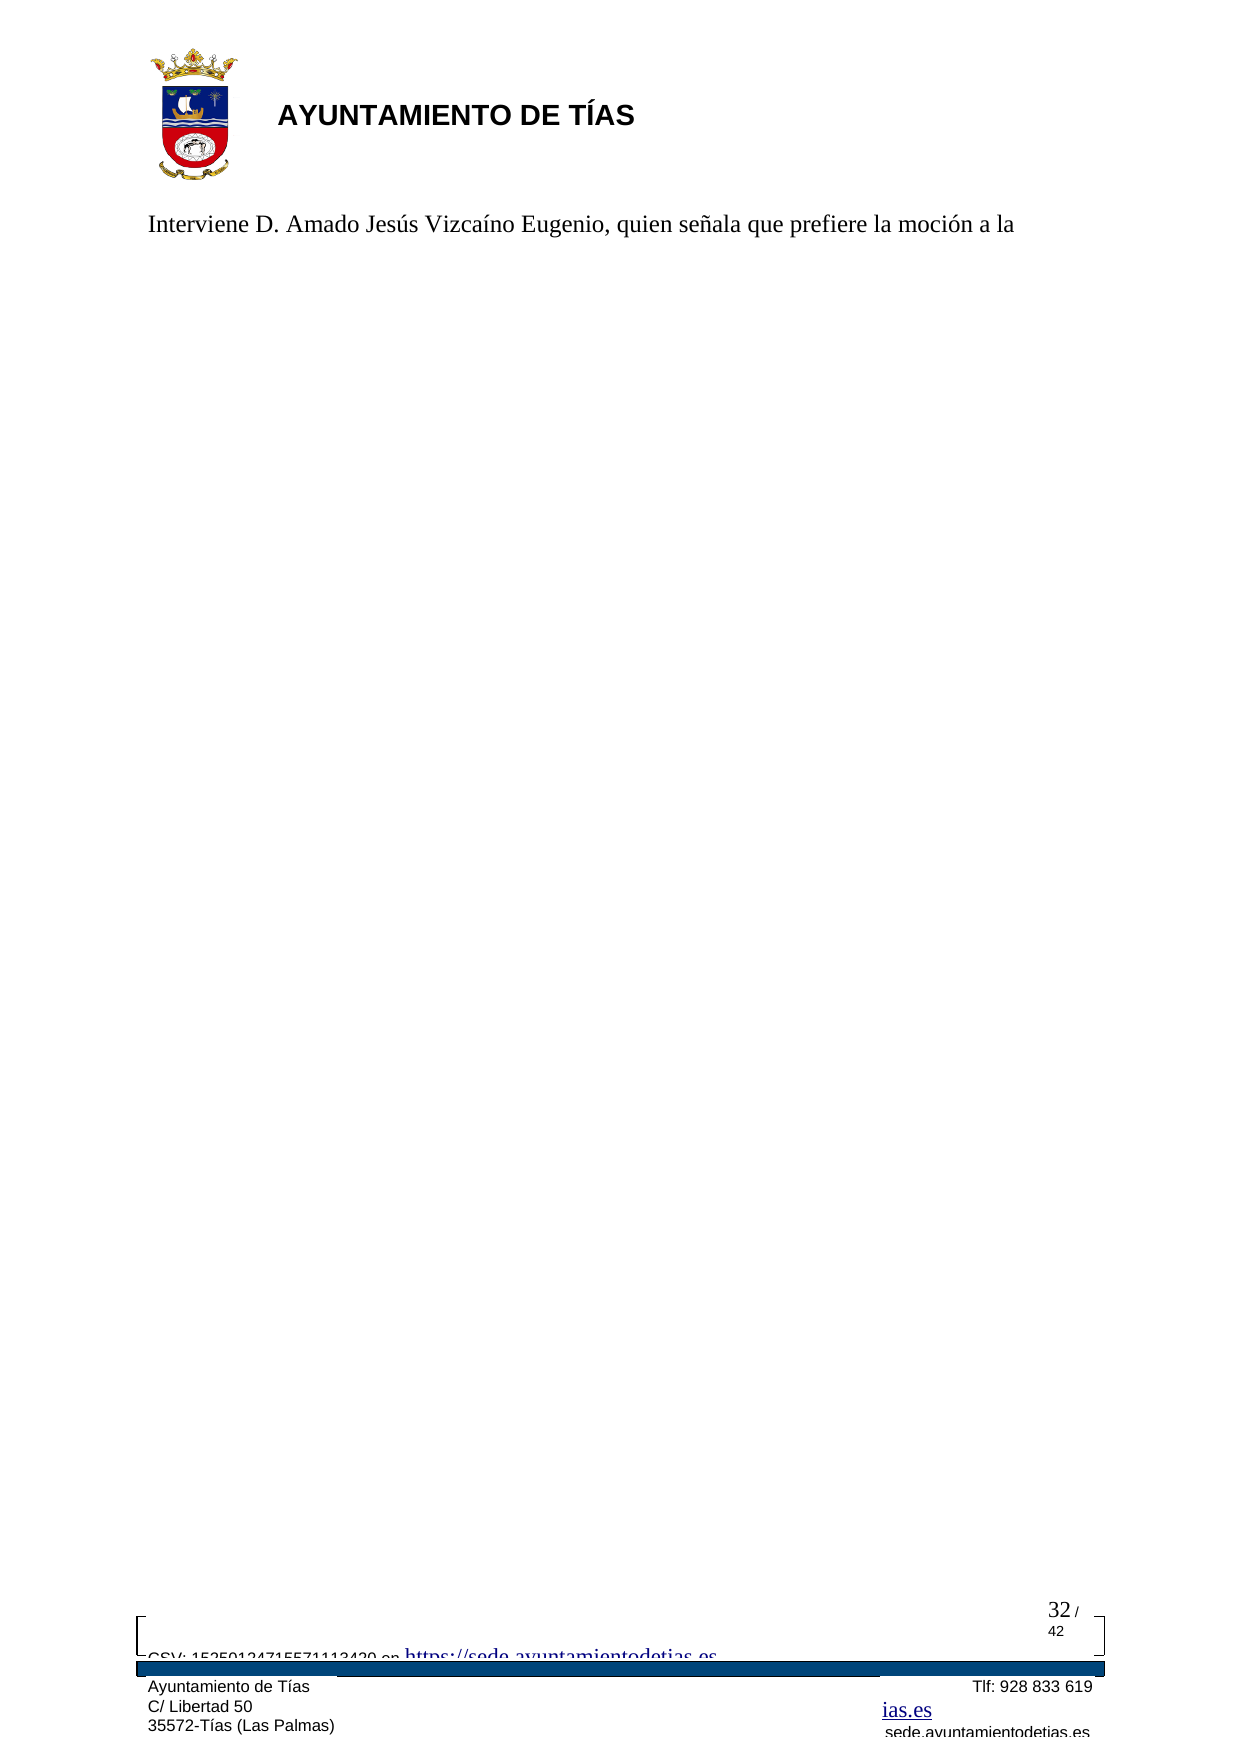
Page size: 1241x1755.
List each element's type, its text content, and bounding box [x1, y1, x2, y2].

text Interviene D. Amado Jesús Vizcaíno Eugenio, quien señala que prefiere la moción a la [148, 209, 1157, 237]
